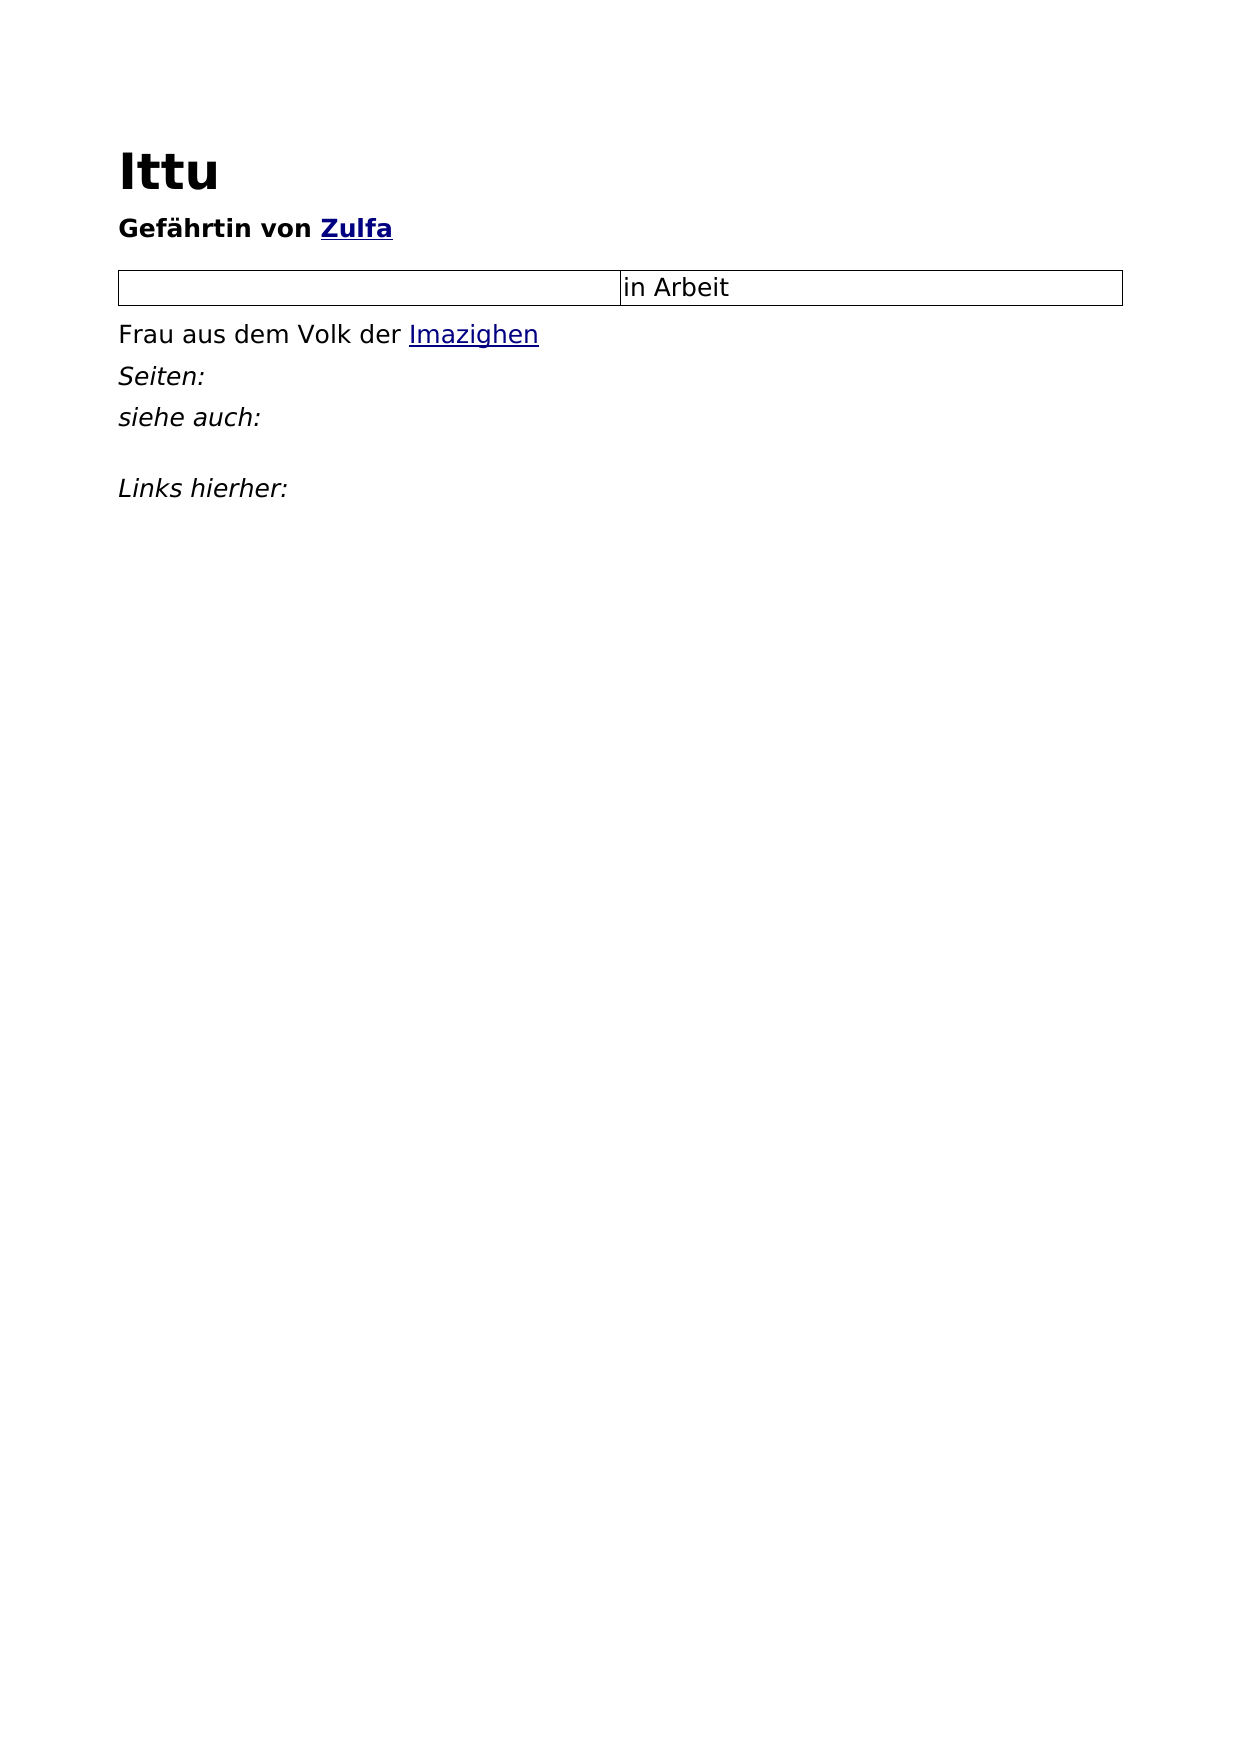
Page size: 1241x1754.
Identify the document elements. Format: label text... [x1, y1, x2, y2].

text Gefährtin von Zulfa [118, 214, 1122, 243]
text Frau aus dem Volk der Imazighen [118, 320, 1122, 349]
text siehe auch: [118, 404, 1122, 462]
text Links hierher: [118, 474, 1122, 504]
text Seiten: [118, 362, 1122, 391]
subtitle Ittu [118, 143, 1122, 201]
table_header in Arbeit [621, 271, 1122, 305]
table_header [119, 271, 620, 305]
